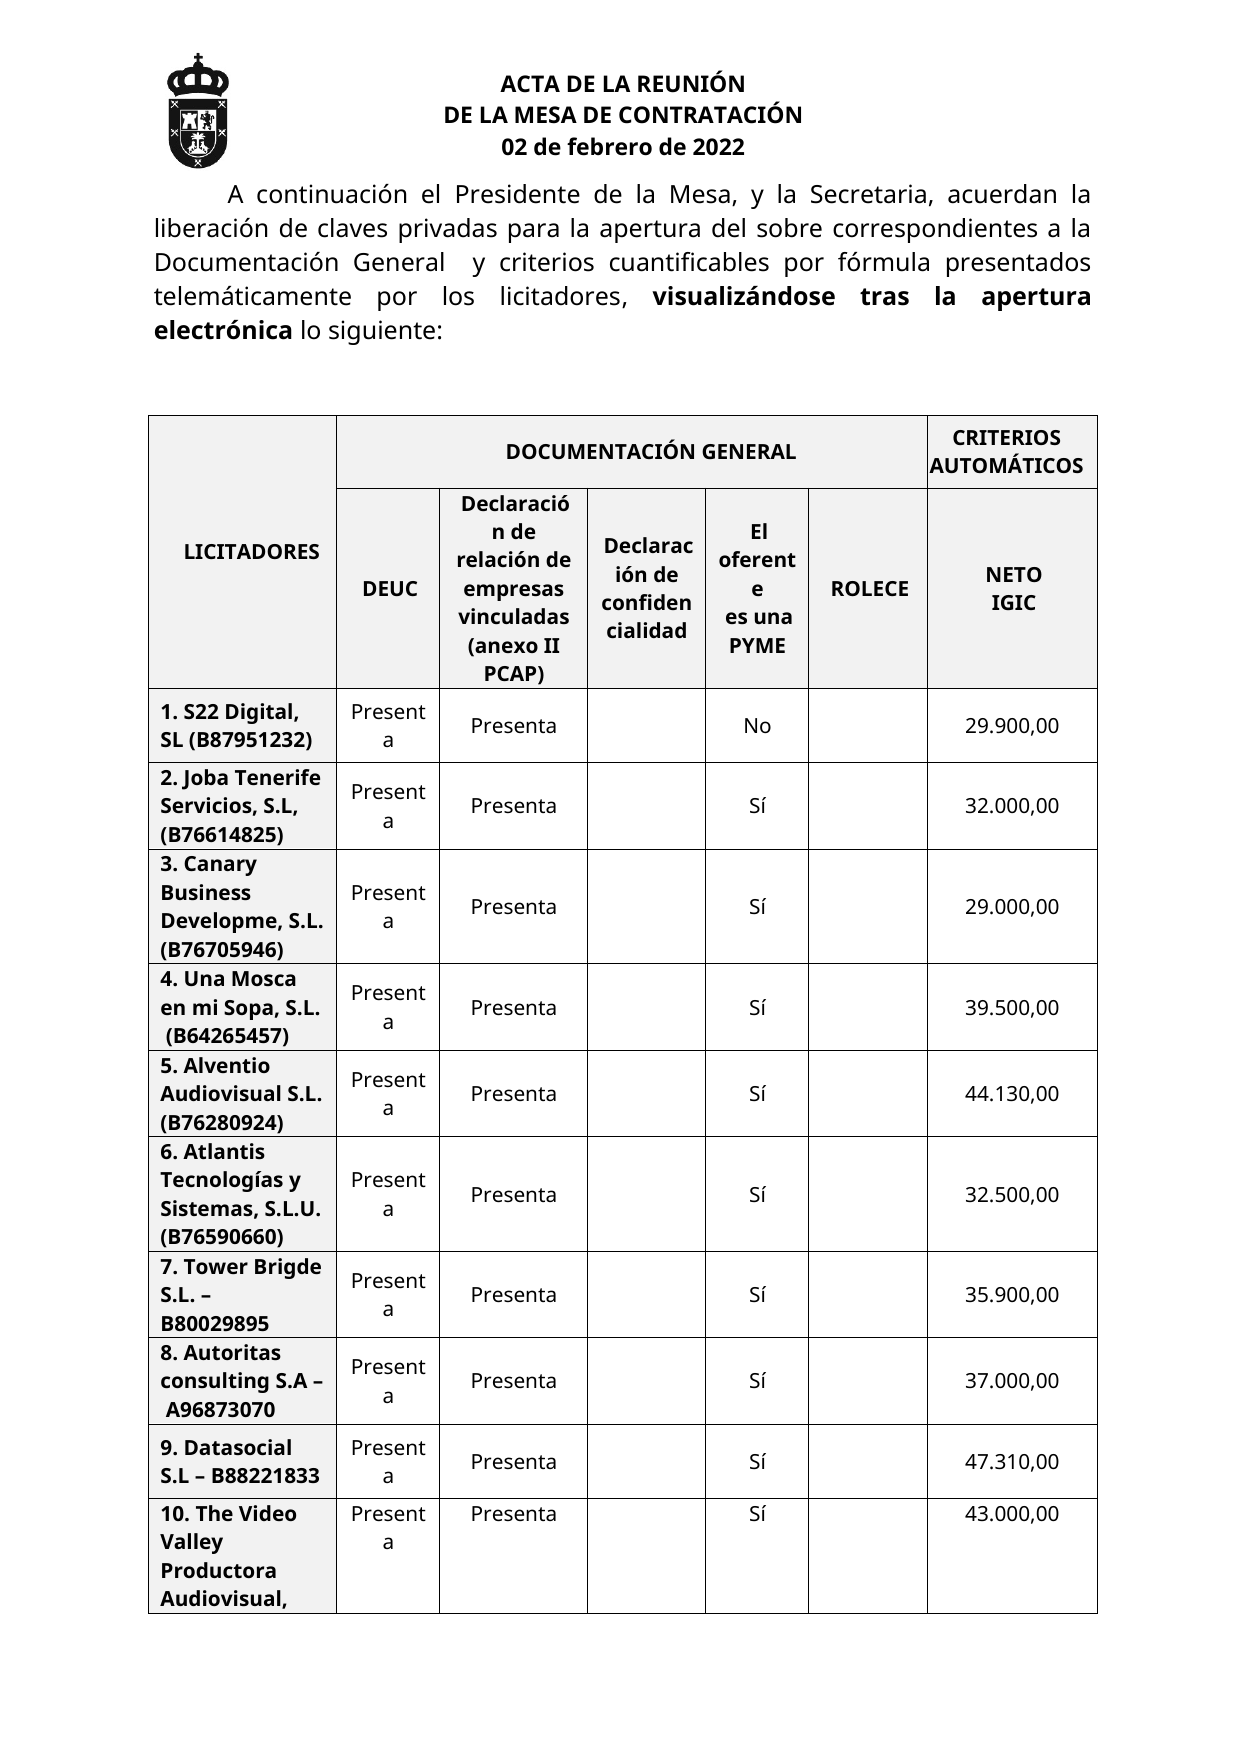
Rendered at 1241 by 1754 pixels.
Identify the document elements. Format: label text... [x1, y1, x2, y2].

table_header LICITADORes [149, 416, 336, 688]
table_cell 6. Atlantis Tecnologías y Sistemas, S.L.U. (B76590660) [149, 1137, 336, 1251]
table_cell [809, 763, 927, 848]
table_cell Presenta [440, 1051, 587, 1136]
table_cell DEUC [337, 489, 439, 688]
table_cell 29.900,00 [928, 689, 1097, 762]
table_cell Presenta [337, 1425, 439, 1498]
table_cell Presenta [440, 964, 587, 1050]
table_cell ROLECE [809, 489, 927, 688]
table_cell Presenta [337, 1499, 439, 1613]
table_cell [809, 1338, 927, 1423]
table_cell Presenta [440, 850, 587, 963]
table_cell 10. The Video Valley Productora Audiovisual, [149, 1499, 336, 1613]
table_cell Sí [706, 850, 808, 963]
picture [164, 50, 231, 171]
table_cell 47.310,00 [928, 1425, 1097, 1498]
table_cell Presenta [440, 763, 587, 848]
table_cell [588, 1338, 705, 1423]
table_cell Presenta [337, 763, 439, 848]
table_cell Presenta [440, 1425, 587, 1498]
table_cell 32.000,00 [928, 763, 1097, 848]
table_header criterios AUTOMÁTICOS [928, 416, 1097, 488]
table_cell [809, 1051, 927, 1136]
table_cell Presenta [440, 1499, 587, 1613]
table_cell 32.500,00 [928, 1137, 1097, 1251]
table_cell Presenta [440, 689, 587, 762]
table_cell Presenta [337, 1252, 439, 1337]
table_cell Declaración de relación de empresas vinculadas (anexo II PCAP) [440, 489, 587, 688]
table_cell Presenta [337, 1137, 439, 1251]
table_cell [588, 1425, 705, 1498]
table_cell Presenta [440, 1252, 587, 1337]
table_cell No [706, 689, 808, 762]
table_cell Declaración de confidencialidad [588, 489, 705, 688]
table_cell 29.000,00 [928, 850, 1097, 963]
table_cell 43.000,00 [928, 1499, 1097, 1613]
table_cell [588, 850, 705, 963]
table_cell 9. Datasocial S.L – B88221833 [149, 1425, 336, 1498]
table_cell 39.500,00 [928, 964, 1097, 1050]
table_cell [588, 1051, 705, 1136]
table_header DOCUMENTACIÓN GENERAL [337, 416, 927, 488]
table_cell [588, 1137, 705, 1251]
table_cell Sí [706, 1252, 808, 1337]
table_cell Presenta [337, 964, 439, 1050]
table_cell [809, 964, 927, 1050]
table_cell Sí [706, 964, 808, 1050]
table_cell Presenta [337, 850, 439, 963]
table_cell Sí [706, 1425, 808, 1498]
table_cell [809, 1425, 927, 1498]
table_cell [809, 1137, 927, 1251]
table_cell Presenta [337, 1338, 439, 1423]
table_cell [588, 763, 705, 848]
text A continuación el Presidente de la Mesa, y la Secretaria, acuerdan la liberación de claves privadas para la apertura del sobre correspondientes a la Documentación General y criterios cuantificables por fórmula presentados telemáticamente por los licitadores, visualizándose tras la apertura electrónica lo siguiente: [153, 176, 1093, 347]
table_cell 44.130,00 [928, 1051, 1097, 1136]
table_cell El oferente es una PYME [706, 489, 808, 688]
table_cell 5. Alventio Audiovisual S.L. (B76280924) [149, 1051, 336, 1136]
table_cell 1. S22 Digital, SL (B87951232) [149, 689, 336, 762]
table_cell [588, 1499, 705, 1613]
table_cell [588, 964, 705, 1050]
table_cell 2. Joba Tenerife Servicios, S.L, (B76614825) [149, 763, 336, 848]
table_cell 8. Autoritas consulting S.A – A96873070 [149, 1338, 336, 1423]
table_cell [809, 1252, 927, 1337]
table_cell Sí [706, 1499, 808, 1613]
table_cell [809, 689, 927, 762]
table_cell Presenta [337, 689, 439, 762]
table_cell Presenta [440, 1137, 587, 1251]
table_cell 35.900,00 [928, 1252, 1097, 1337]
table_cell NETO IGIC [928, 489, 1097, 688]
table_cell Presenta [440, 1338, 587, 1423]
table_cell [809, 1499, 927, 1613]
table_cell Sí [706, 763, 808, 848]
table_cell Sí [706, 1137, 808, 1251]
table_cell Sí [706, 1338, 808, 1423]
table_cell 4. Una Mosca en mi Sopa, S.L. (B64265457) [149, 964, 336, 1050]
table_cell [809, 850, 927, 963]
table_cell Presenta [337, 1051, 439, 1136]
table_cell 3. Canary Business Developme, S.L. (B76705946) [149, 850, 336, 963]
table_cell [588, 1252, 705, 1337]
table_cell 37.000,00 [928, 1338, 1097, 1423]
table_cell Sí [706, 1051, 808, 1136]
table_cell 7. Tower Brigde S.L. – B80029895 [149, 1252, 336, 1337]
table_cell [588, 689, 705, 762]
